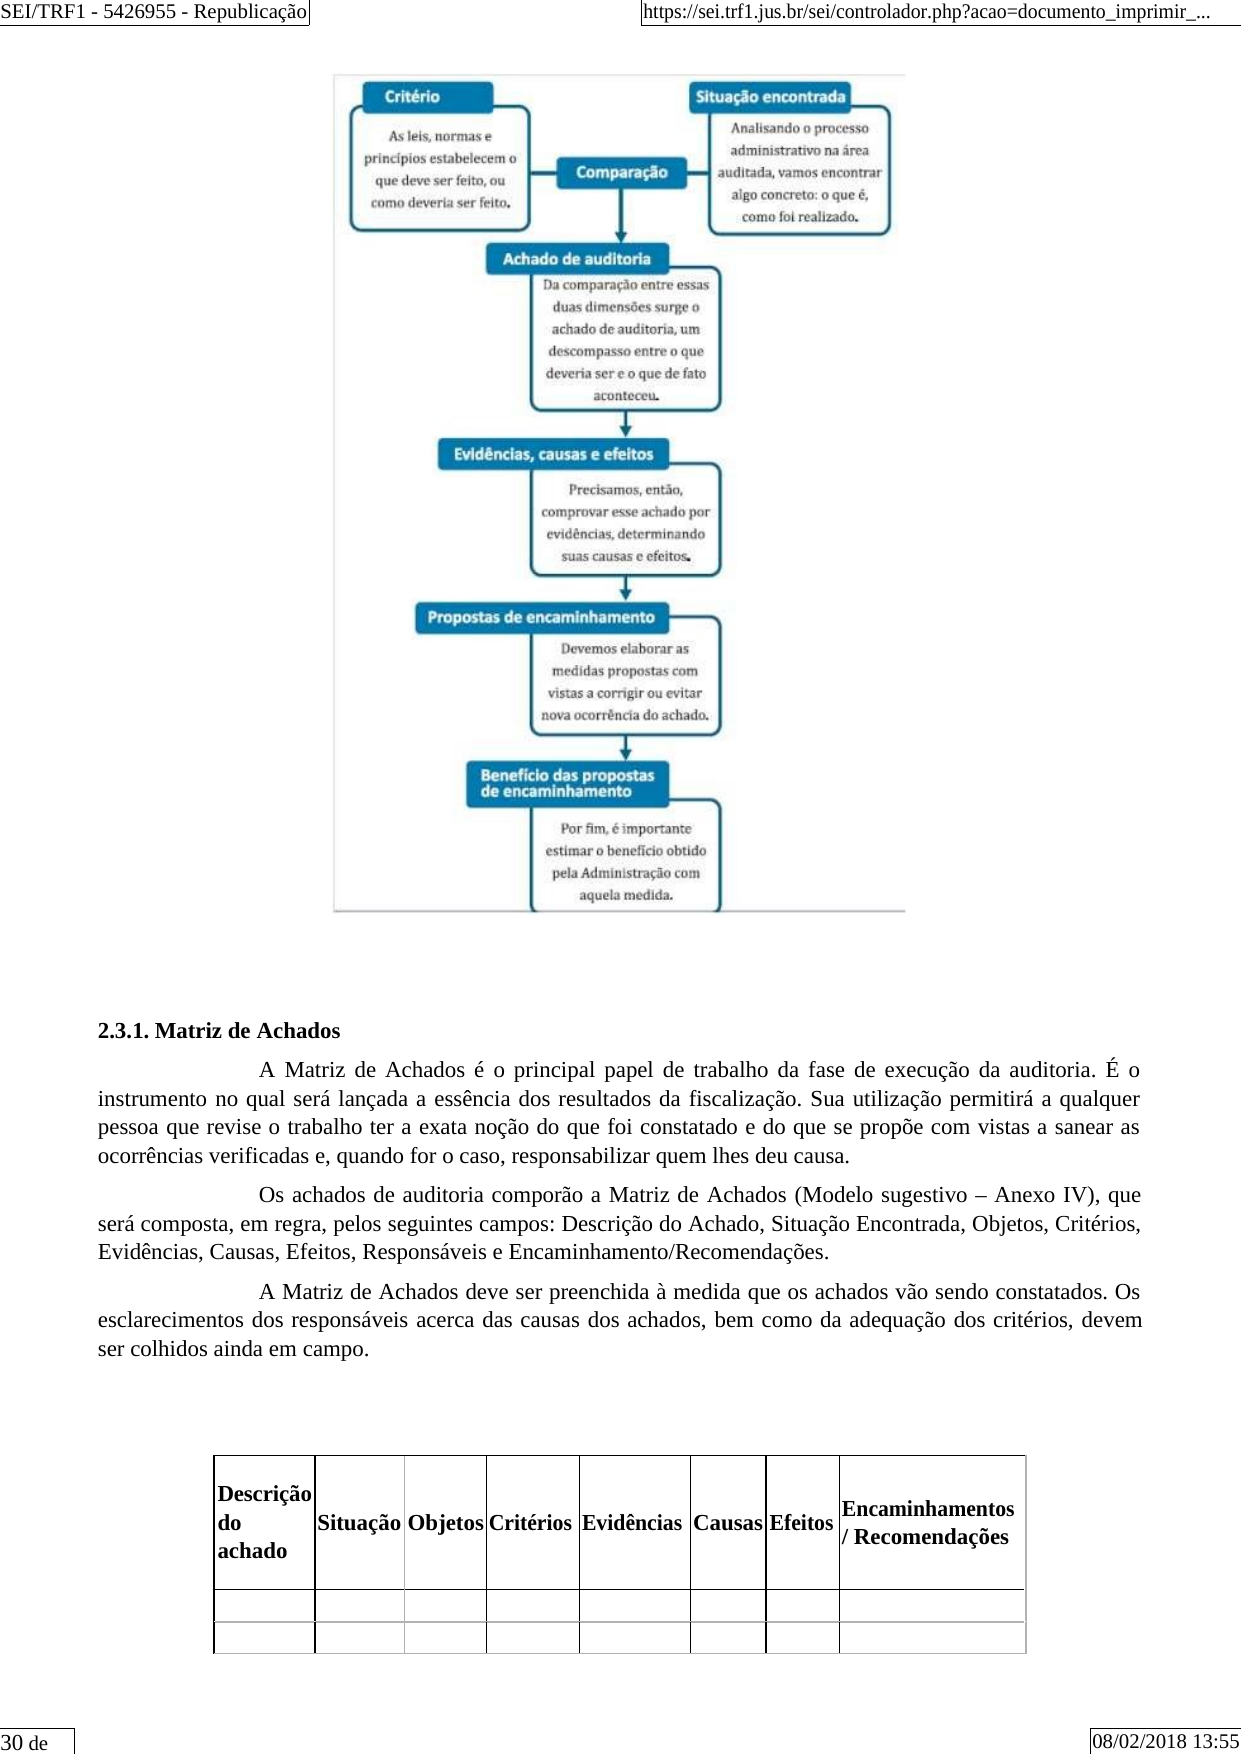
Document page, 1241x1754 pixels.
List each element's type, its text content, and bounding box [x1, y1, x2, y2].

table_cell [405, 1623, 486, 1653]
table_cell [215, 1590, 314, 1621]
table_header Efeitos [767, 1456, 839, 1589]
table_cell [215, 1623, 314, 1653]
table_cell [691, 1623, 765, 1653]
table_cell [580, 1623, 690, 1653]
table_header Descrição do achado [215, 1456, 314, 1589]
table_header Evidências [580, 1456, 690, 1589]
table_cell [316, 1590, 404, 1621]
table_cell [580, 1590, 690, 1621]
table_header Critérios [487, 1456, 579, 1589]
table_cell [487, 1590, 579, 1621]
text A Matriz de Achados é o principal papel de trabalho da fase de execução da auditoria. É o instrumento no qual será lançada a essência dos resultados da fiscalização. Sua utilização permitirá a qualquer pessoa que revise o trabalho ter a exata noção do que foi constatado e do que se propõe com vistas a sanear as ocorrências verificadas e, quando for o caso, responsabilizar quem lhes deu causa. [98, 1056, 1143, 1168]
table_cell [487, 1623, 579, 1653]
text A Matriz de Achados deve ser preenchida à medida que os achados vão sendo constatados. Os esclarecimentos dos responsáveis acerca das causas dos achados, bem como da adequação dos critérios, devem ser colhidos ainda em campo. [98, 1278, 1143, 1361]
table_cell [316, 1623, 404, 1653]
table_cell [840, 1589, 1025, 1621]
table_cell [840, 1621, 1025, 1653]
text Os achados de auditoria comporão a Matriz de Achados (Modelo sugestivo – Anexo IV), que será composta, em regra, pelos seguintes campos: Descrição do Achado, Situação Encontrada, Objetos, Critérios, Evidências, Causas, Efeitos, Responsáveis e Encaminhamento/Recomendações. [98, 1181, 1143, 1264]
picture [331, 73, 906, 915]
table_header Objetos [405, 1456, 486, 1589]
table_cell [405, 1590, 486, 1621]
table_header Causas [691, 1456, 765, 1589]
table_header Encaminhamentos / Recomendações [840, 1456, 1025, 1589]
table_header Situação [316, 1456, 404, 1589]
table_cell [767, 1590, 839, 1621]
table_cell [691, 1590, 765, 1621]
subtitle Matriz de Achados [98, 1017, 1169, 1043]
table_cell [767, 1623, 839, 1653]
